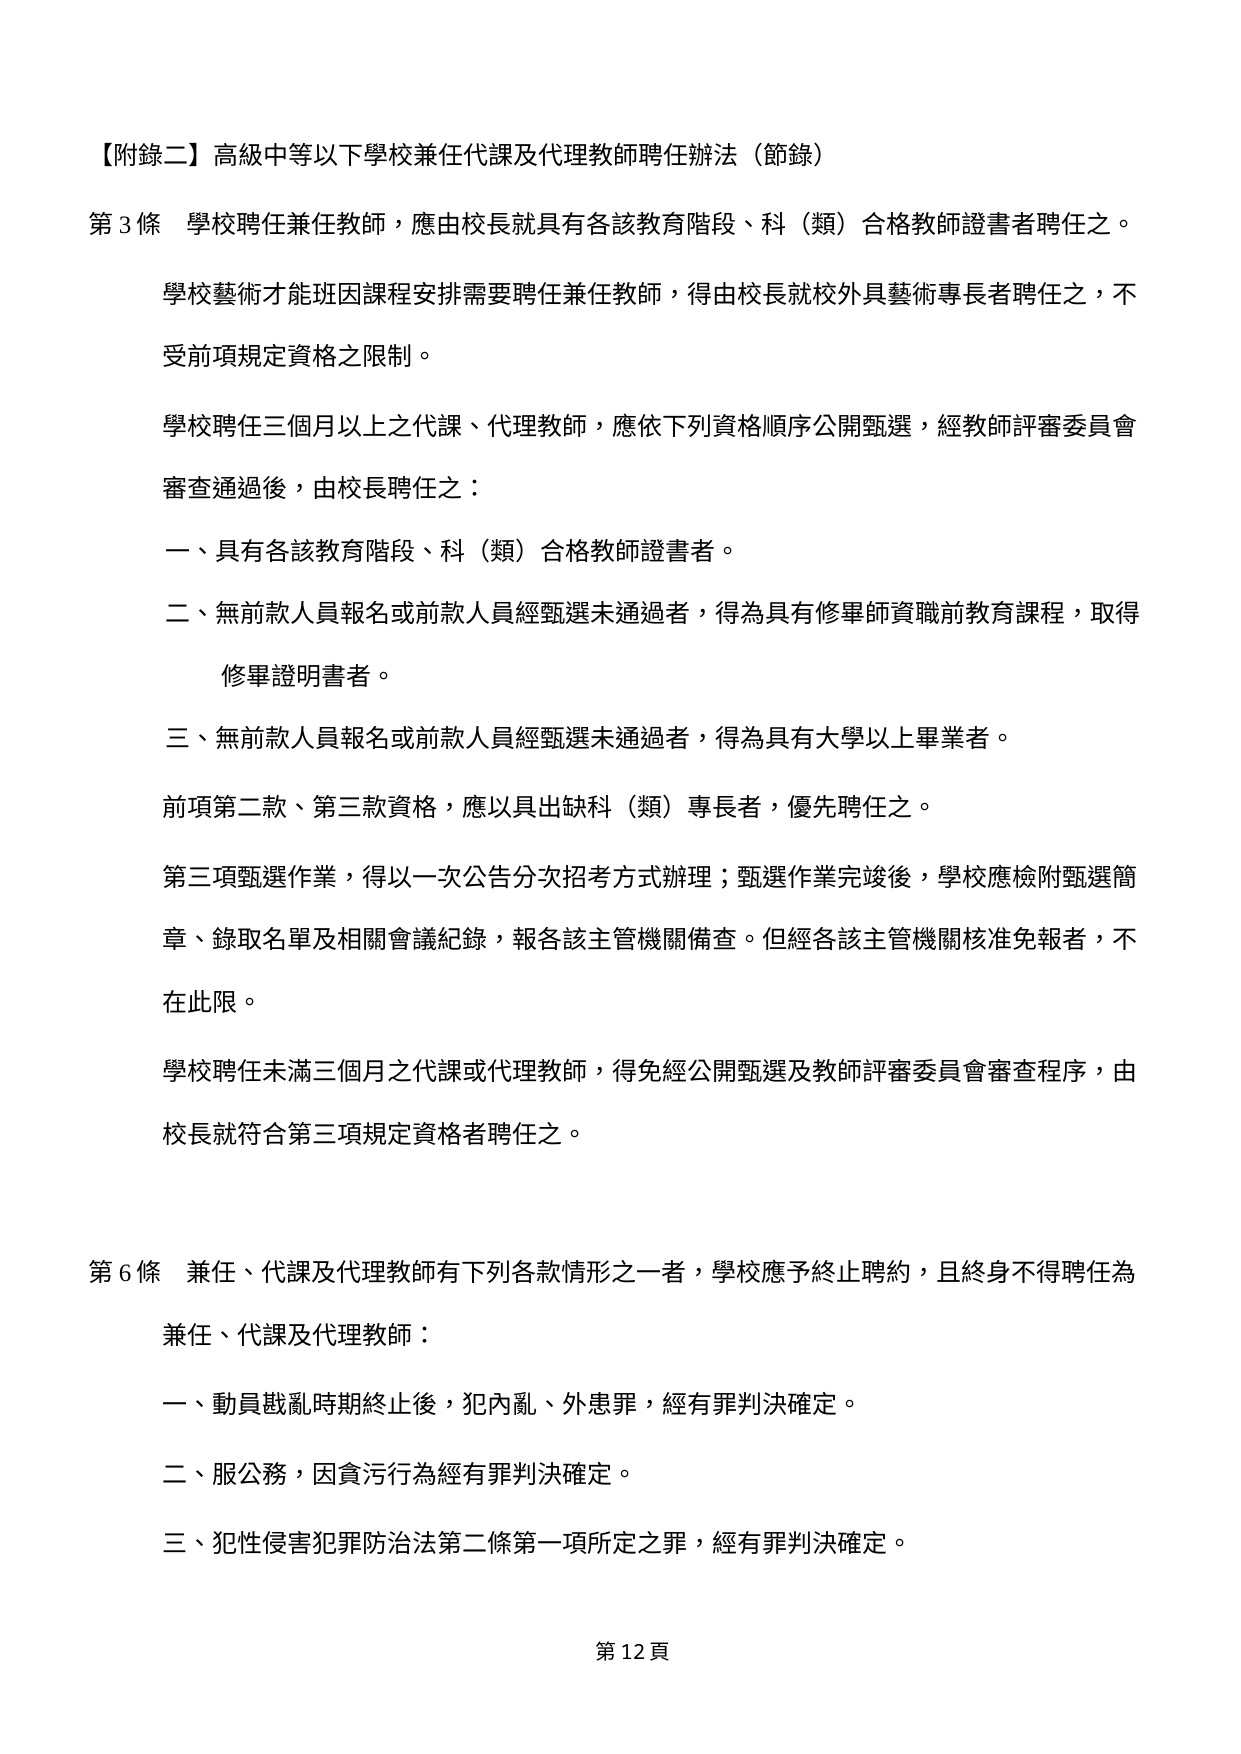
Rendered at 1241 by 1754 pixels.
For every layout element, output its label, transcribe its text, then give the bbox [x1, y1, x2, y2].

text 三、無前款人員報名或前款人員經甄選未通過者，得為具有大學以上畢業者。 [89, 695, 1152, 757]
text 一、具有各該教育階段、科（類）合格教師證書者。 [89, 507, 1152, 570]
text 學校聘任未滿三個月之代課或代理教師，得免經公開甄選及教師評審委員會審查程序，由校長就符合第三項規定資格者聘任之。 [162, 1028, 1152, 1153]
text 前項第二款、第三款資格，應以具出缺科（類）專長者，優先聘任之。 [162, 764, 1152, 827]
text 學校藝術才能班因課程安排需要聘任兼任教師，得由校長就校外具藝術專長者聘任之，不受前項規定資格之限制。 [162, 251, 1152, 376]
text 第3條 學校聘任兼任教師，應由校長就具有各該教育階段、科（類）合格教師證書者聘任之。 [89, 181, 1152, 244]
text 二、服公務，因貪污行為經有罪判決確定。 [162, 1431, 1152, 1493]
text 學校聘任三個月以上之代課、代理教師，應依下列資格順序公開甄選，經教師評審委員會審查通過後，由校長聘任之： [162, 382, 1152, 507]
text 二、無前款人員報名或前款人員經甄選未通過者，得為具有修畢師資職前教育課程，取得修畢證明書者。 [166, 570, 1152, 695]
text 三、犯性侵害犯罪防治法第二條第一項所定之罪，經有罪判決確定。 [162, 1500, 1152, 1562]
text 第6條 兼任、代課及代理教師有下列各款情形之一者，學校應予終止聘約，且終身不得聘任為兼任、代課及代理教師： [89, 1229, 1152, 1354]
text 【附錄二】高級中等以下學校兼任代課及代理教師聘任辦法（節錄） [89, 112, 1152, 174]
text 一、動員戡亂時期終止後，犯內亂、外患罪，經有罪判決確定。 [162, 1361, 1152, 1424]
text 第三項甄選作業，得以一次公告分次招考方式辦理；甄選作業完竣後，學校應檢附甄選簡章、錄取名單及相關會議紀錄，報各該主管機關備查。但經各該主管機關核准免報者，不在此限。 [162, 834, 1152, 1021]
